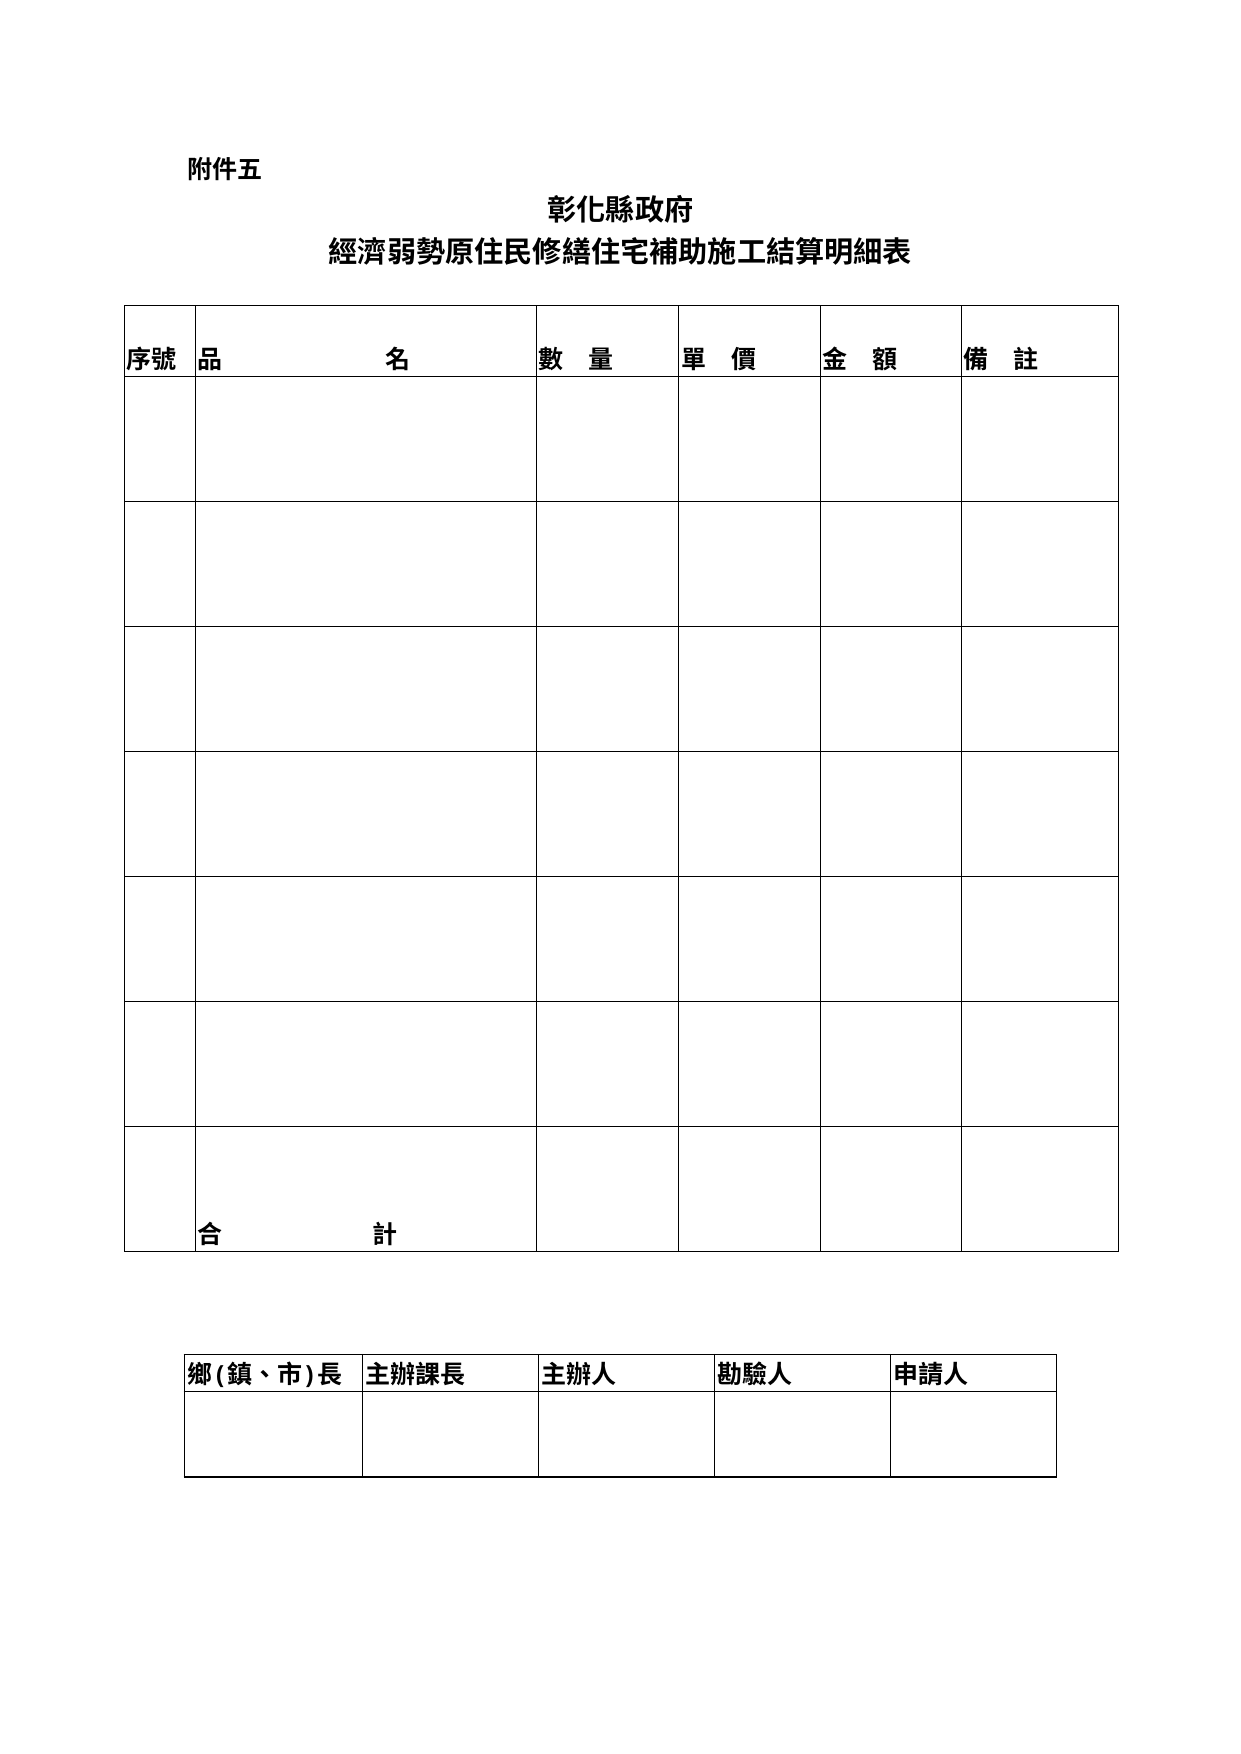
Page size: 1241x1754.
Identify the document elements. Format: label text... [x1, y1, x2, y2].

table_header 主辦課長 [363, 1355, 538, 1391]
table_cell [962, 877, 1118, 1001]
table_cell [537, 502, 678, 626]
table_cell [125, 377, 195, 501]
table_cell [185, 1392, 362, 1476]
table_cell [363, 1392, 538, 1476]
table_cell [537, 752, 678, 876]
table_header 鄉(鎮、市)長 [185, 1355, 362, 1391]
table_cell [821, 752, 961, 876]
table_cell [679, 502, 820, 626]
table_cell [679, 1002, 820, 1126]
table_cell [196, 502, 536, 626]
table_cell [125, 1127, 195, 1251]
table_cell [962, 1127, 1118, 1251]
table_header 數 量 [537, 306, 678, 376]
table_header 申請人 [891, 1355, 1056, 1391]
table_cell [537, 627, 678, 751]
table_cell [962, 502, 1118, 626]
table_cell [125, 752, 195, 876]
table_header 品 名 [196, 306, 536, 376]
table_header 勘驗人 [715, 1355, 890, 1391]
text 彰化縣政府 [187, 186, 1053, 228]
table_cell [821, 1002, 961, 1126]
table_header 序號 [125, 306, 195, 376]
table_cell [891, 1392, 1056, 1476]
table_cell [962, 627, 1118, 751]
table_cell [679, 877, 820, 1001]
table_cell [196, 377, 536, 501]
table_cell [679, 1127, 820, 1251]
table_cell [821, 1127, 961, 1251]
table_cell [537, 377, 678, 501]
table_cell [125, 1002, 195, 1126]
table_cell [679, 377, 820, 501]
table_cell [537, 1127, 678, 1251]
table_cell [679, 627, 820, 751]
table_header 金 額 [821, 306, 961, 376]
text 經濟弱勢原住民修繕住宅補助施工結算明細表 [187, 228, 1053, 271]
table_cell [125, 502, 195, 626]
table_header 備 註 [962, 306, 1118, 376]
table_header 主辦人 [539, 1355, 714, 1391]
table_cell [537, 1002, 678, 1126]
table_cell [539, 1392, 714, 1476]
table_cell [821, 502, 961, 626]
table_cell [196, 752, 536, 876]
table_cell [196, 627, 536, 751]
table_cell [715, 1392, 890, 1476]
table_cell [125, 627, 195, 751]
table_cell [196, 877, 536, 1001]
table_cell 合 計 [196, 1127, 536, 1251]
table_cell [962, 377, 1118, 501]
text 附件五 [187, 150, 1053, 186]
table_cell [537, 877, 678, 1001]
table_cell [962, 752, 1118, 876]
table_cell [196, 1002, 536, 1126]
table_cell [821, 877, 961, 1001]
table_cell [962, 1002, 1118, 1126]
table_header 單 價 [679, 306, 820, 376]
table_cell [125, 877, 195, 1001]
table_cell [821, 627, 961, 751]
table_cell [821, 377, 961, 501]
table_cell [679, 752, 820, 876]
